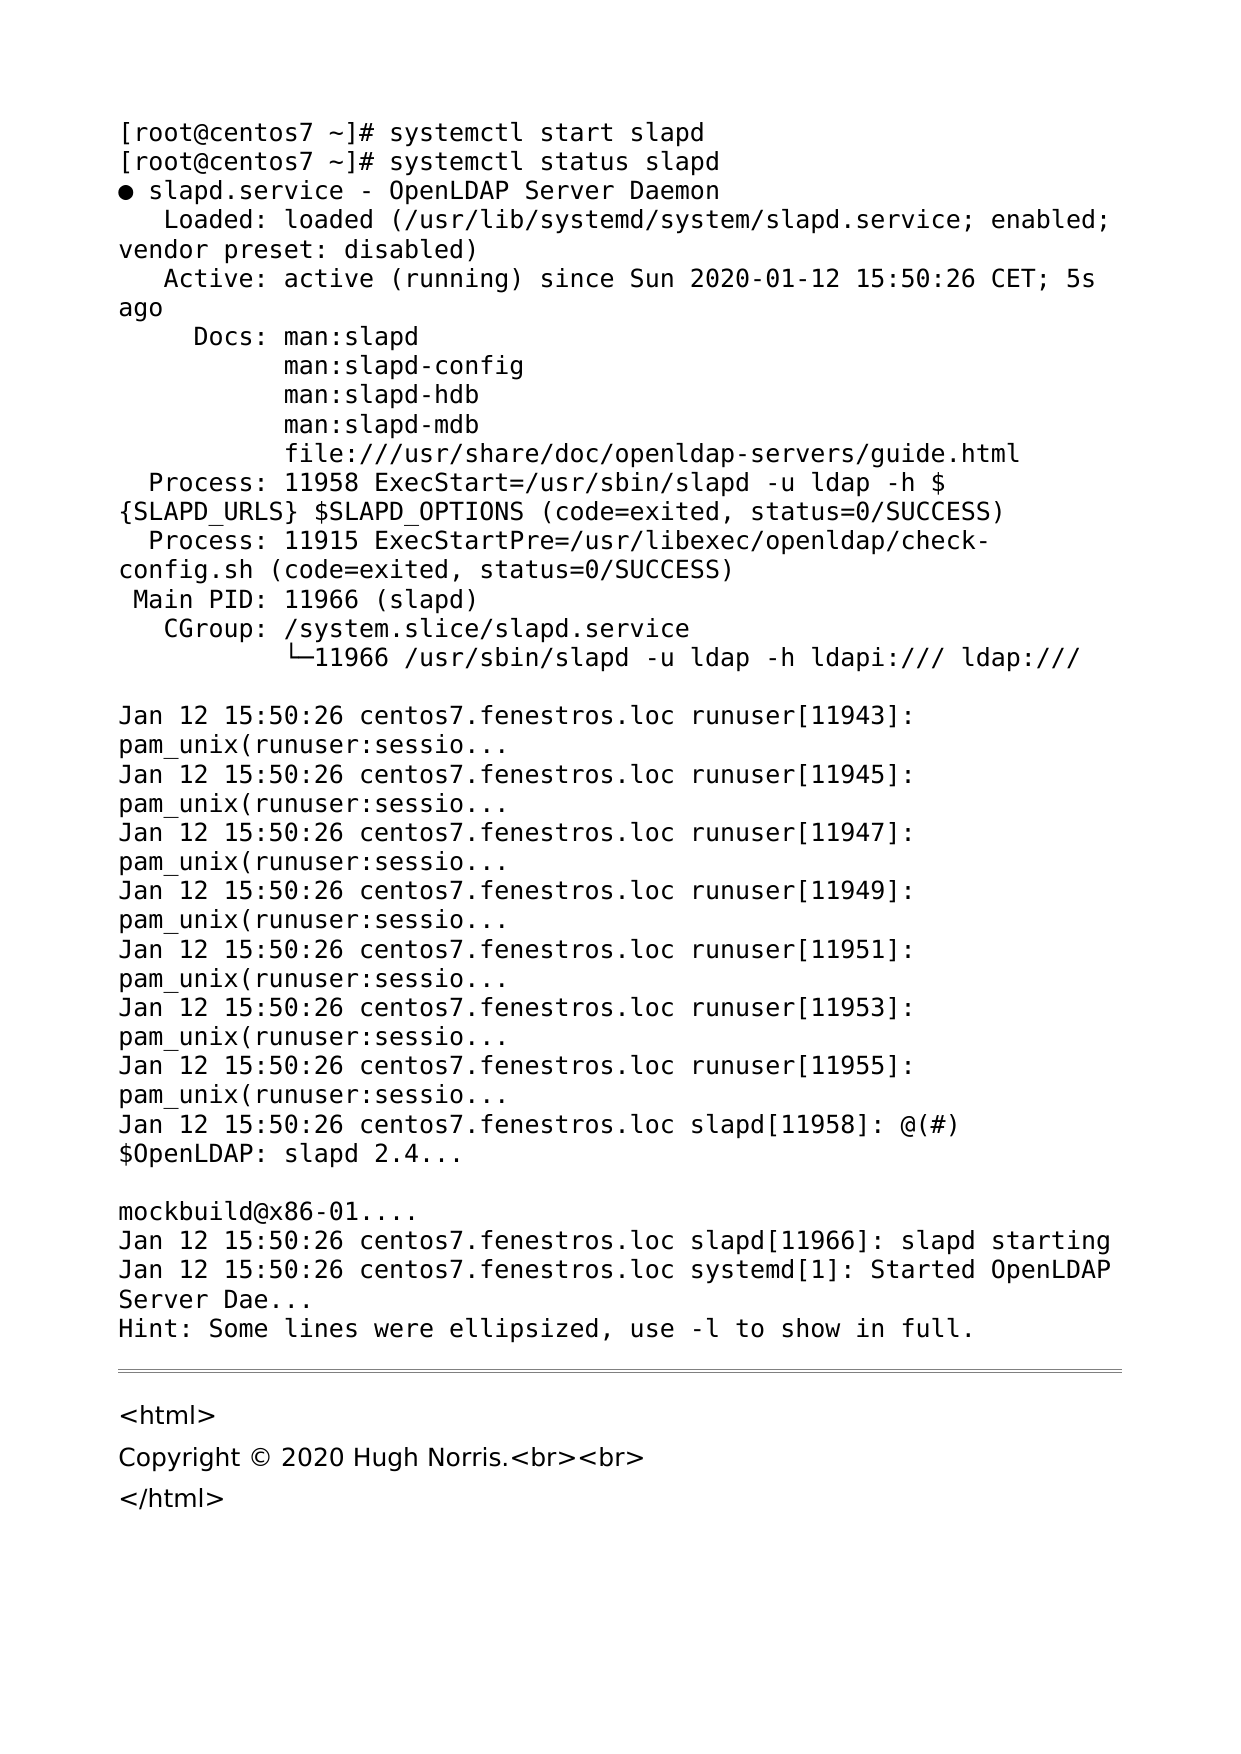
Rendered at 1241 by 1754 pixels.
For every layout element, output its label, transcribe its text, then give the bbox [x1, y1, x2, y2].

text </html> [118, 1484, 1122, 1514]
text Copyright © 2020 Hugh Norris.<br><br> [118, 1443, 1122, 1472]
text <html> [118, 1401, 1122, 1430]
text [root@centos7 ~]# systemctl start slapd [root@centos7 ~]# systemctl status slapd ● slapd.service - OpenLDAP Server Daemon Loaded: loaded (/usr/lib/systemd/system/slapd.service; enabled; vendor preset: disabled) Active: active (running) since Sun 2020-01-12 15:50:26 CET; 5s ago Docs: man:slapd man:slapd-config man:slapd-hdb man:slapd-mdb file:///usr/share/doc/openldap-servers/guide.html Process: 11958 ExecStart=/usr/sbin/slapd -u ldap -h ${SLAPD_URLS} $SLAPD_OPTIONS (code=exited, status=0/SUCCESS) Process: 11915 ExecStartPre=/usr/libexec/openldap/check-config.sh (code=exited, status=0/SUCCESS) Main PID: 11966 (slapd) CGroup: /system.slice/slapd.service └─11966 /usr/sbin/slapd -u ldap -h ldapi:/// ldap:/// Jan 12 15:50:26 centos7.fenestros.loc runuser[11943]: pam_unix(runuser:sessio... Jan 12 15:50:26 centos7.fenestros.loc runuser[11945]: pam_unix(runuser:sessio... Jan 12 15:50:26 centos7.fenestros.loc runuser[11947]: pam_unix(runuser:sessio... Jan 12 15:50:26 centos7.fenestros.loc runuser[11949]: pam_unix(runuser:sessio... Jan 12 15:50:26 centos7.fenestros.loc runuser[11951]: pam_unix(runuser:sessio... Jan 12 15:50:26 centos7.fenestros.loc runuser[11953]: pam_unix(runuser:sessio... Jan 12 15:50:26 centos7.fenestros.loc runuser[11955]: pam_unix(runuser:sessio... Jan 12 15:50:26 centos7.fenestros.loc slapd[11958]: @(#) $OpenLDAP: slapd 2.4... mockbuild@x86-01.... Jan 12 15:50:26 centos7.fenestros.loc slapd[11966]: slapd starting Jan 12 15:50:26 centos7.fenestros.loc systemd[1]: Started OpenLDAP Server Dae... Hint: Some lines were ellipsized, use -l to show in full. [118, 118, 1122, 1343]
